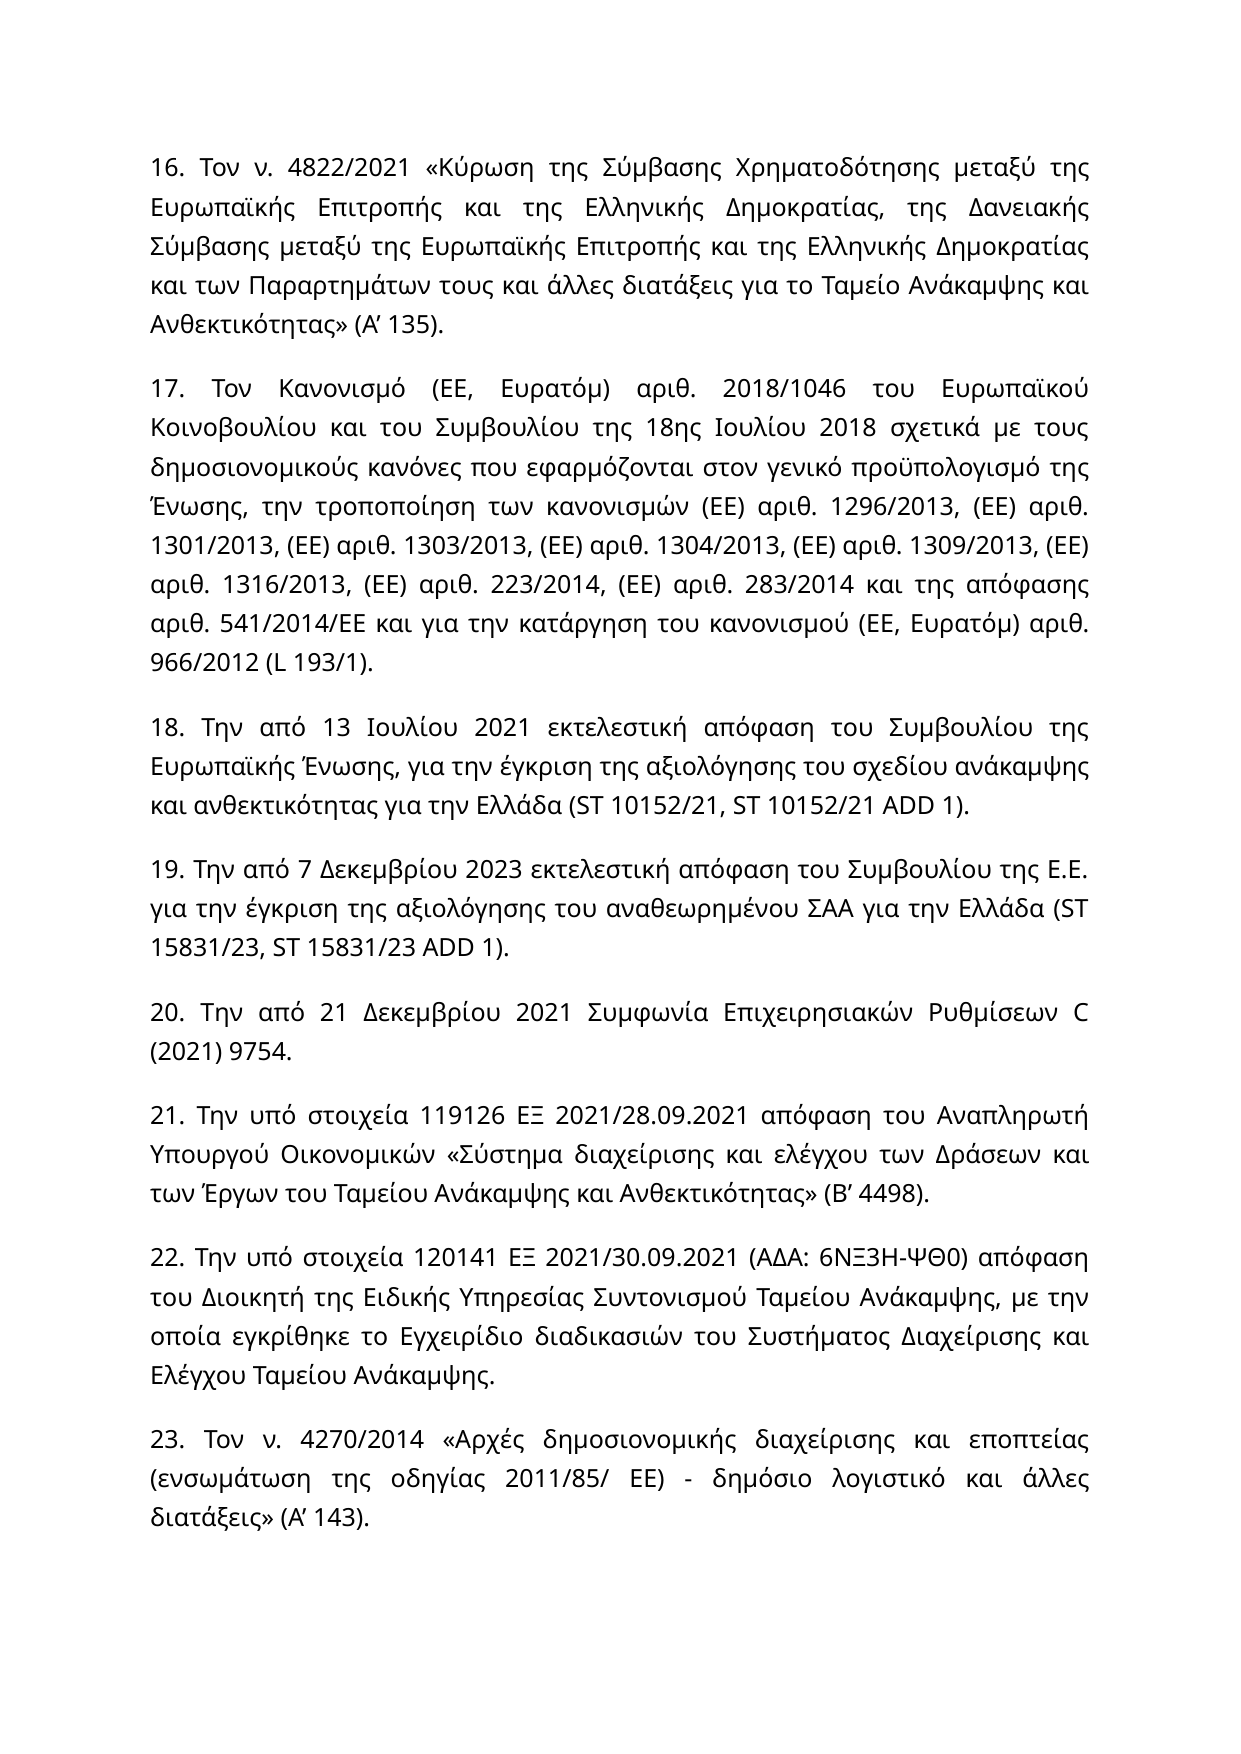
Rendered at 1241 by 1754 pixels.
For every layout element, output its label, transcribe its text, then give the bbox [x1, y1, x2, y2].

text 18. Την από 13 Ιουλίου 2021 εκτελεστική απόφαση του Συμβουλίου της Ευρωπαϊκής Ένωσης, για την έγκριση της αξιολόγησης του σχεδίου ανάκαμψης και ανθεκτικότητας για την Ελλάδα (ST 10152/21, ST 10152/21 ADD 1). [150, 709, 1090, 822]
text 17. Τον Κανονισμό (ΕΕ, Ευρατόμ) αριθ. 2018/1046 του Ευρωπαϊκού Κοινοβουλίου και του Συμβουλίου της 18ης Ιουλίου 2018 σχετικά με τους δημοσιονομικούς κανόνες που εφαρμόζονται στον γενικό προϋπολογισμό της Ένωσης, την τροποποίηση των κανονισμών (ΕΕ) αριθ. 1296/2013, (ΕΕ) αριθ. 1301/2013, (ΕΕ) αριθ. 1303/2013, (ΕΕ) αριθ. 1304/2013, (ΕΕ) αριθ. 1309/2013, (ΕΕ) αριθ. 1316/2013, (ΕΕ) αριθ. 223/2014, (ΕΕ) αριθ. 283/2014 και της απόφασης αριθ. 541/2014/ΕΕ και για την κατάργηση του κανονισμού (ΕΕ, Ευρατόμ) αριθ. 966/2012 (L 193/1). [150, 371, 1090, 679]
text 16. Τον ν. 4822/2021 «Κύρωση της Σύμβασης Χρηματοδότησης μεταξύ της Ευρωπαϊκής Επιτροπής και της Ελληνικής Δημοκρατίας, της Δανειακής Σύμβασης μεταξύ της Ευρωπαϊκής Επιτροπής και της Ελληνικής Δημοκρατίας και των Παραρτημάτων τους και άλλες διατάξεις για το Ταμείο Ανάκαμψης και Ανθεκτικότητας» (Α’ 135). [150, 150, 1090, 341]
text 21. Την υπό στοιχεία 119126 ΕΞ 2021/28.09.2021 απόφαση του Αναπληρωτή Υπουργού Οικονομικών «Σύστημα διαχείρισης και ελέγχου των Δράσεων και των Έργων του Ταμείου Ανάκαμψης και Ανθεκτικότητας» (Β’ 4498). [150, 1097, 1090, 1210]
text 23. Τον ν. 4270/2014 «Αρχές δημοσιονομικής διαχείρισης και εποπτείας (ενσωμάτωση της οδηγίας 2011/85/ ΕΕ) - δημόσιο λογιστικό και άλλες διατάξεις» (Α’ 143). [150, 1422, 1090, 1534]
text 22. Την υπό στοιχεία 120141 ΕΞ 2021/30.09.2021 (ΑΔΑ: 6ΝΞ3Η-ΨΘ0) απόφαση του Διοικητή της Ειδικής Υπηρεσίας Συντονισμού Ταμείου Ανάκαμψης, με την οποία εγκρίθηκε το Εγχειρίδιο διαδικασιών του Συστήματος Διαχείρισης και Ελέγχου Ταμείου Ανάκαμψης. [150, 1240, 1090, 1392]
text 19. Την από 7 Δεκεμβρίου 2023 εκτελεστική απόφαση του Συμβουλίου της Ε.Ε. για την έγκριση της αξιολόγησης του αναθεωρημένου ΣΑΑ για την Ελλάδα (ST 15831/23, ST 15831/23 ADD 1). [150, 852, 1090, 964]
text 20. Tην από 21 Δεκεμβρίου 2021 Συμφωνία Επιχειρησιακών Ρυθμίσεων C (2021) 9754. [150, 994, 1090, 1067]
